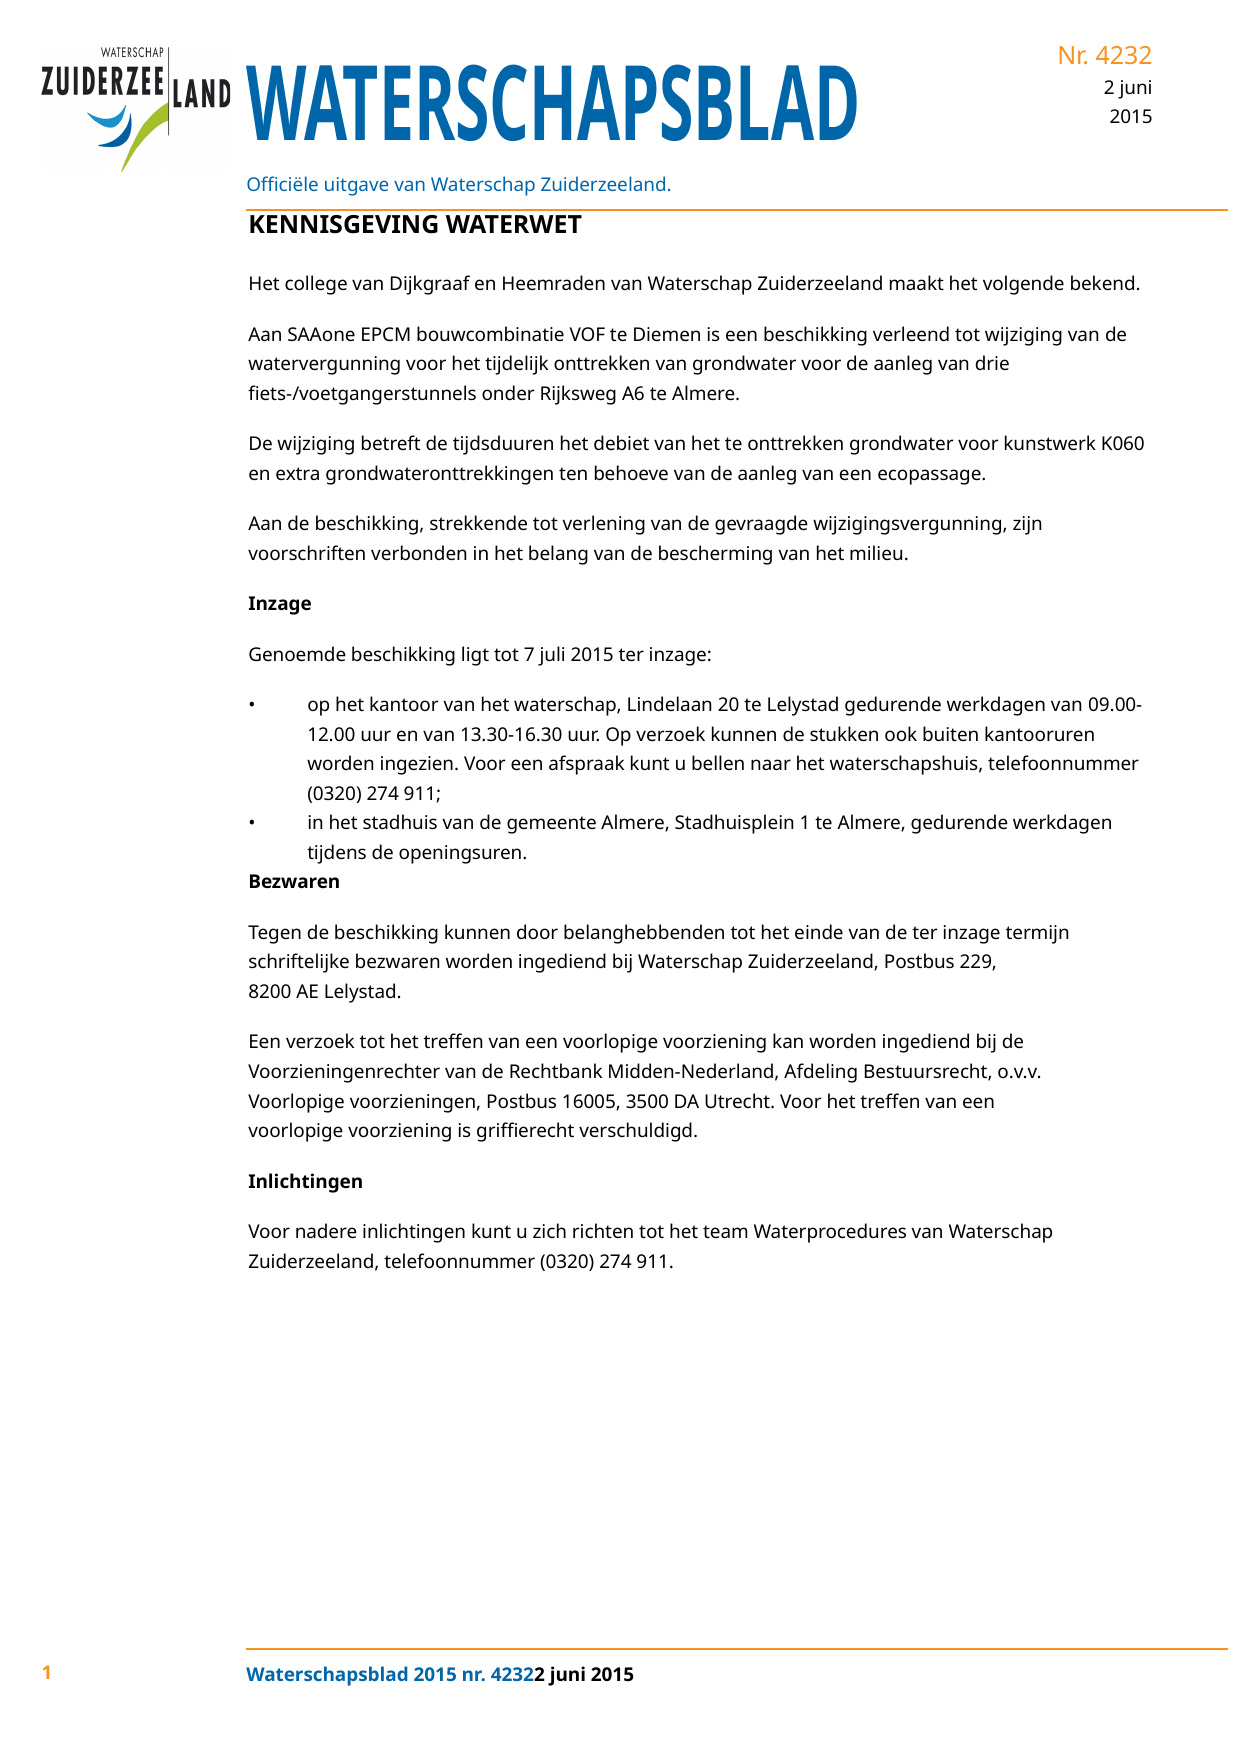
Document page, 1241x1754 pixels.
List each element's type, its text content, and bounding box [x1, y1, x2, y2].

list op het kantoor van het waterschap, Lindelaan 20 te Lelystad gedurende werkdagen van 09.00-12.00 uur en van 13.30-16.30 uur. Op verzoek kunnen de stukken ook buiten kantooruren worden ingezien. Voor een afspraak kunt u bellen naar het waterschapshuis, telefoonnummer (0320) 274 911; [248, 691, 1152, 806]
list in het stadhuis van de gemeente Almere, Stadhuisplein 1 te Almere, gedurende werkdagen tijdens de openingsuren. [248, 809, 1152, 865]
picture [41, 47, 231, 172]
text De wijziging betreft de tijdsduuren het debiet van het te onttrekken grondwater voor kunstwerk K060 en extra grondwateronttrekkingen ten behoeve van de aanleg van een ecopassage. [248, 430, 1152, 486]
text Voor nadere inlichtingen kunt u zich richten tot het team Waterprocedures van Waterschap Zuiderzeeland, telefoonnummer (0320) 274 911. [248, 1218, 1152, 1273]
text Genoemde beschikking ligt tot 7 juli 2015 ter inzage: [248, 641, 1152, 666]
text Tegen de beschikking kunnen door belanghebbenden tot het einde van de ter inzage termijn schriftelijke bezwaren worden ingediend bij Waterschap Zuiderzeeland, Postbus 229, 8200 AE Lelystad. [248, 919, 1152, 1004]
text Een verzoek tot het treffen van een voorlopige voorziening kan worden ingediend bij de Voorzieningenrechter van de Rechtbank Midden-Nederland, Afdeling Bestuursrecht, o.v.v. Voorlopige voorzieningen, Postbus 16005, 3500 DA Utrecht. Voor het treffen van een voorlopige voorziening is griffierecht verschuldigd. [248, 1029, 1152, 1143]
text KENNISGEVING WATERWET [248, 211, 1152, 241]
text Inlichtingen [248, 1168, 1152, 1193]
text Het college van Dijkgraaf en Heemraden van Waterschap Zuiderzeeland maakt het volgende bekend. [248, 270, 1152, 296]
text Aan SAAone EPCM bouwcombinatie VOF te Diemen is een beschikking verleend tot wijziging van de watervergunning voor het tijdelijk onttrekken van grondwater voor de aanleg van drie fiets-/voetgangerstunnels onder Rijksweg A6 te Almere. [248, 321, 1152, 406]
text Inzage [248, 590, 1152, 616]
text Bezwaren [248, 869, 1152, 894]
text Aan de beschikking, strekkende tot verlening van de gevraagde wijzigingsvergunning, zijn voorschriften verbonden in het belang van de bescherming van het milieu. [248, 510, 1152, 566]
